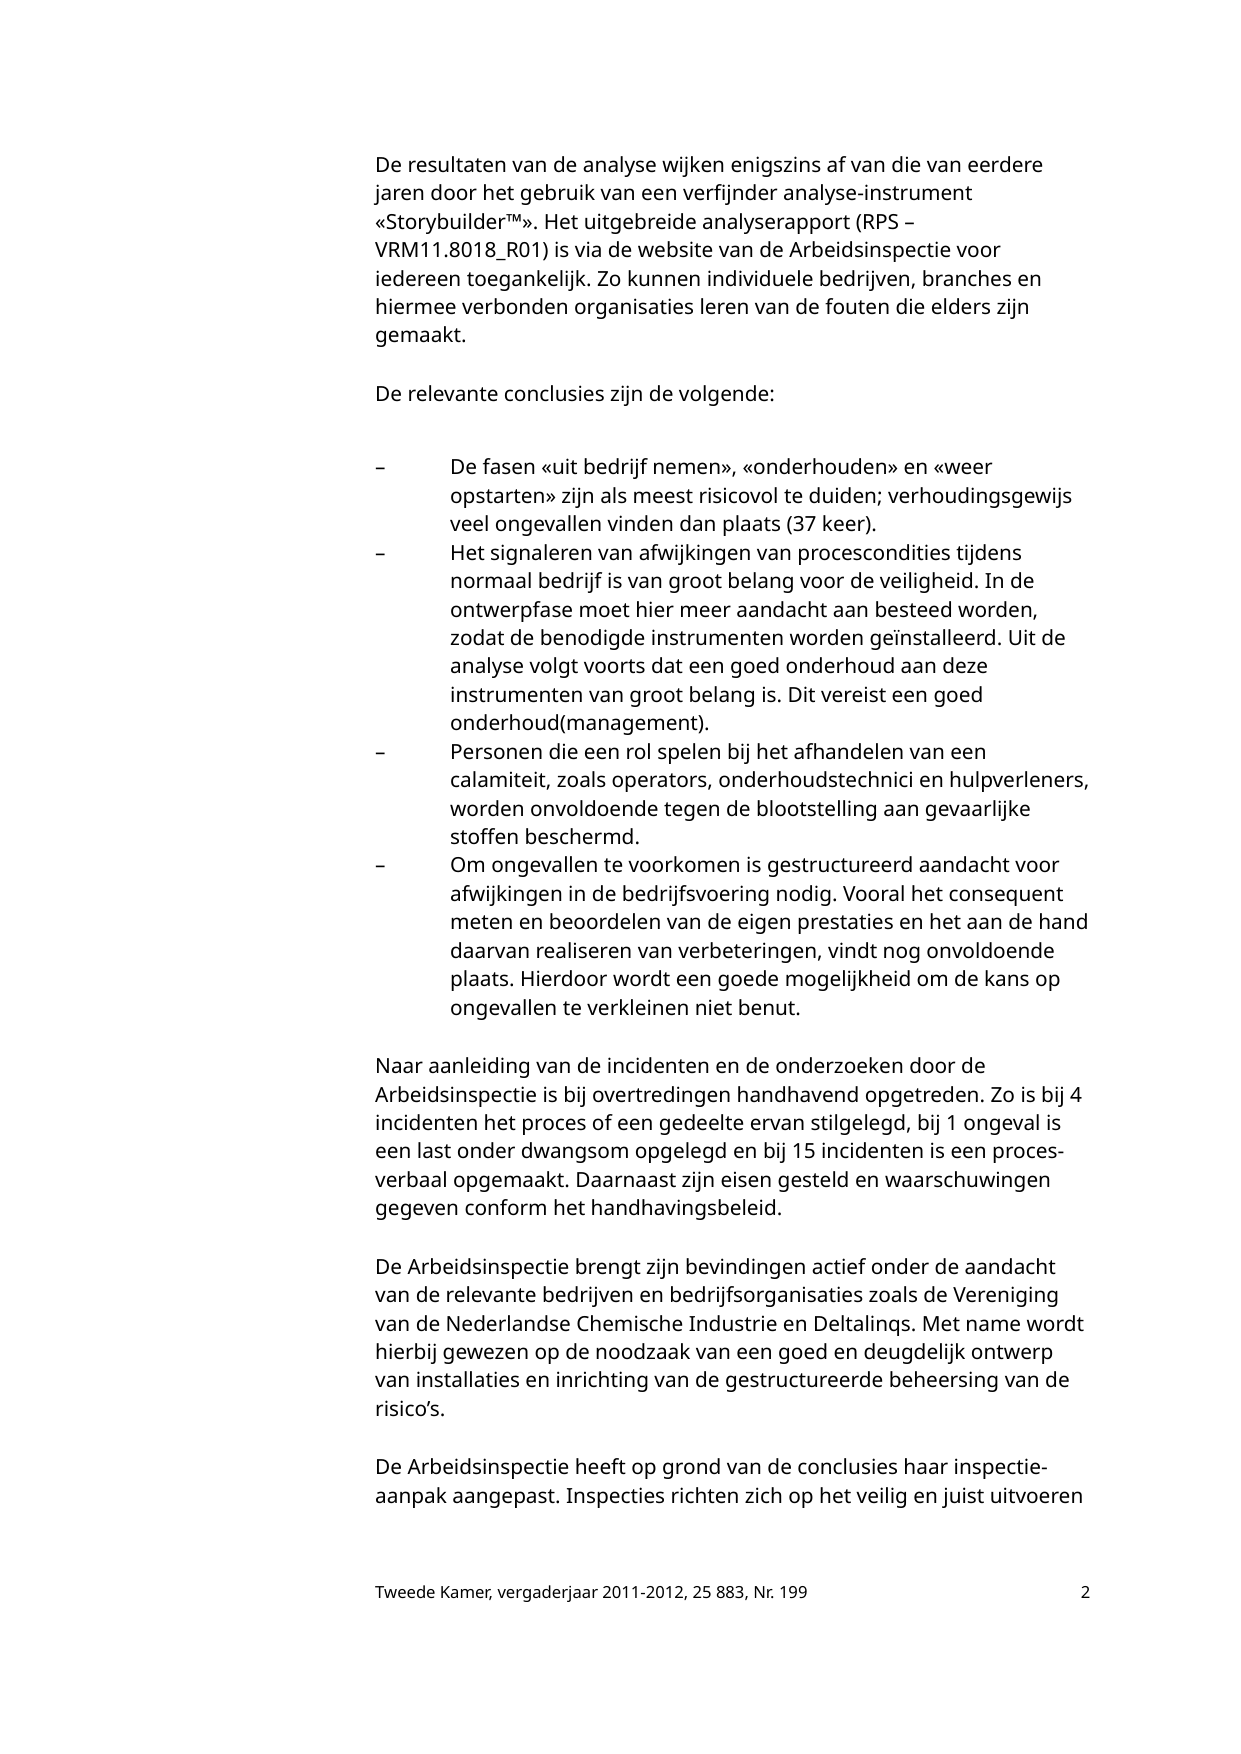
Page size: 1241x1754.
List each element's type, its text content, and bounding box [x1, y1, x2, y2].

text De Arbeidsinspectie brengt zijn bevindingen actief onder de aandacht van de relevante bedrijven en bedrijfsorganisaties zoals de Vereniging van de Nederlandse Chemische Industrie en Deltalinqs. Met name wordt hierbij gewezen op de noodzaak van een goed en deugdelijk ontwerp van installaties en inrichting van de gestructureerde beheersing van de risico’s. [375, 1252, 1090, 1422]
list Om ongevallen te voorkomen is gestructureerd aandacht voor afwijkingen in de bedrijfsvoering nodig. Vooral het consequent meten en beoordelen van de eigen prestaties en het aan de hand daarvan realiseren van verbeteringen, vindt nog onvoldoende plaats. Hierdoor wordt een goede mogelijkheid om de kans op ongevallen te verkleinen niet benut. [375, 851, 1090, 1021]
list Personen die een rol spelen bij het afhandelen van een calamiteit, zoals operators, onderhoudstechnici en hulpverleners, worden onvoldoende tegen de blootstelling aan gevaarlijke stoffen beschermd. [375, 737, 1090, 851]
text De resultaten van de analyse wijken enigszins af van die van eerdere jaren door het gebruik van een verfijnder analyse-instrument «Storybuilder™». Het uitgebreide analyserapport (RPS – VRM11.8018_R01) is via de website van de Arbeidsinspectie voor iedereen toegankelijk. Zo kunnen individuele bedrijven, branches en hiermee verbonden organisaties leren van de fouten die elders zijn gemaakt. [375, 150, 1090, 349]
list Het signaleren van afwijkingen van procescondities tijdens normaal bedrijf is van groot belang voor de veiligheid. In de ontwerpfase moet hier meer aandacht aan besteed worden, zodat de benodigde instrumenten worden geïnstalleerd. Uit de analyse volgt voorts dat een goed onderhoud aan deze instrumenten van groot belang is. Dit vereist een goed onderhoud(management). [375, 538, 1090, 737]
list De fasen «uit bedrijf nemen», «onderhouden» en «weer opstarten» zijn als meest risicovol te duiden; verhoudingsgewijs veel ongevallen vinden dan plaats (37 keer). [375, 452, 1090, 538]
text De Arbeidsinspectie heeft op grond van de conclusies haar inspectie-aanpak aangepast. Inspecties richten zich op het veilig en juist uitvoeren [375, 1452, 1090, 1509]
text Naar aanleiding van de incidenten en de onderzoeken door de Arbeidsinspectie is bij overtredingen handhavend opgetreden. Zo is bij 4 incidenten het proces of een gedeelte ervan stilgelegd, bij 1 ongeval is een last onder dwangsom opgelegd en bij 15 incidenten is een proces-verbaal opgemaakt. Daarnaast zijn eisen gesteld en waarschuwingen gegeven conform het handhavingsbeleid. [375, 1051, 1090, 1222]
text De relevante conclusies zijn de volgende: [375, 379, 1090, 407]
